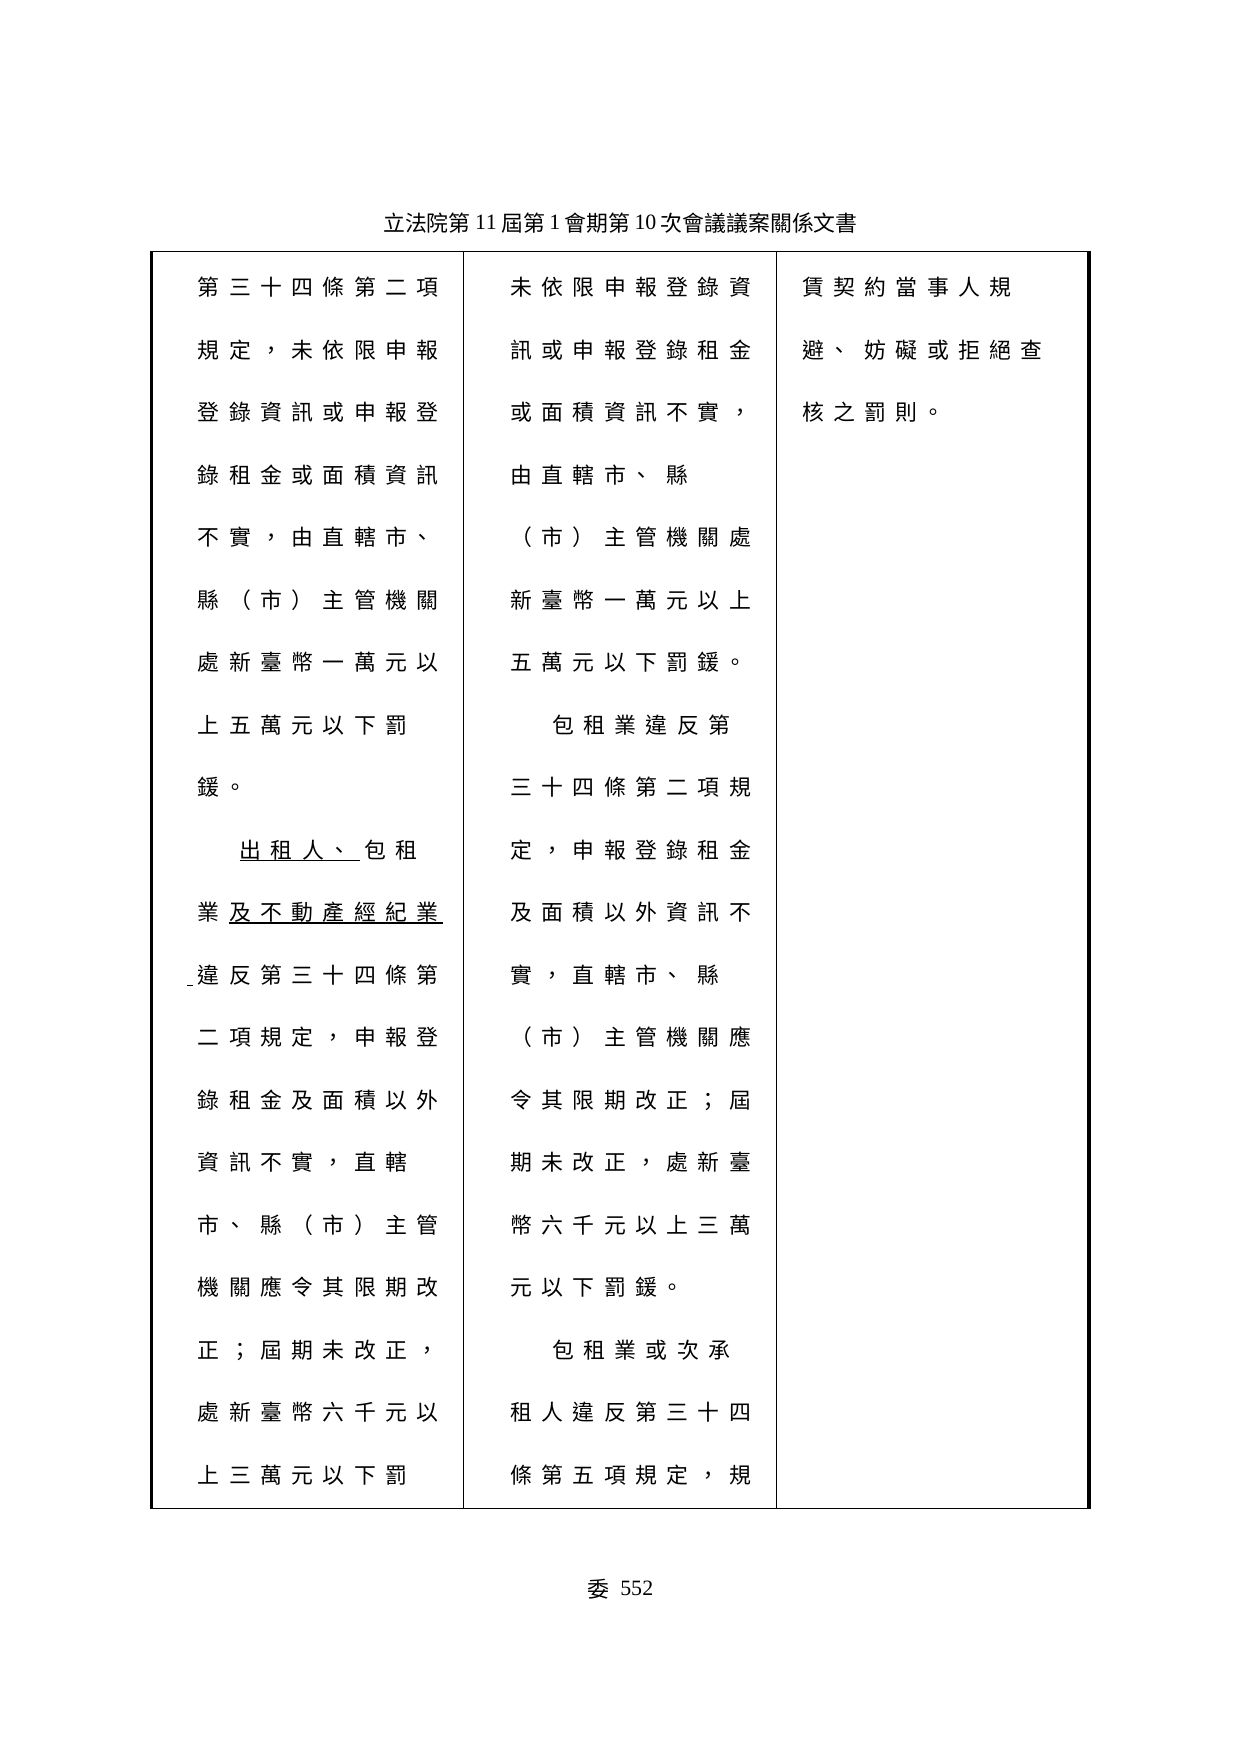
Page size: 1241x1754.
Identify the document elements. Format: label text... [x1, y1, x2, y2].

table_cell 賃契約當事人規避、妨礙或拒絕查核之罰則。 [777, 252, 1087, 1508]
table_cell 未依限申報登錄資訊或申報登錄租金或面積資訊不實，由直轄市、縣（市）主管機關處新臺幣一萬元以上五萬元以下罰鍰。 包租業違反第三十四條第二項規定，申報登錄租金及面積以外資訊不實，直轄市、縣（市）主管機關應令其限期改正；屆期未改正，處新臺幣六千元以上三萬元以下罰鍰。 包租業或次承租人違反第三十四條第五項規定，規 [464, 252, 776, 1508]
table_cell 第三十四條第二項規定，未依限申報登錄資訊或申報登錄租金或面積資訊不實，由直轄市、縣（市）主管機關處新臺幣一萬元以上五萬元以下罰鍰。 出租人、包租業及不動產經紀業違反第三十四條第二項規定，申報登錄租金及面積以外資訊不實，直轄市、縣（市）主管機關應令其限期改正；屆期未改正，處新臺幣六千元以上三萬元以下罰 [153, 252, 463, 1508]
